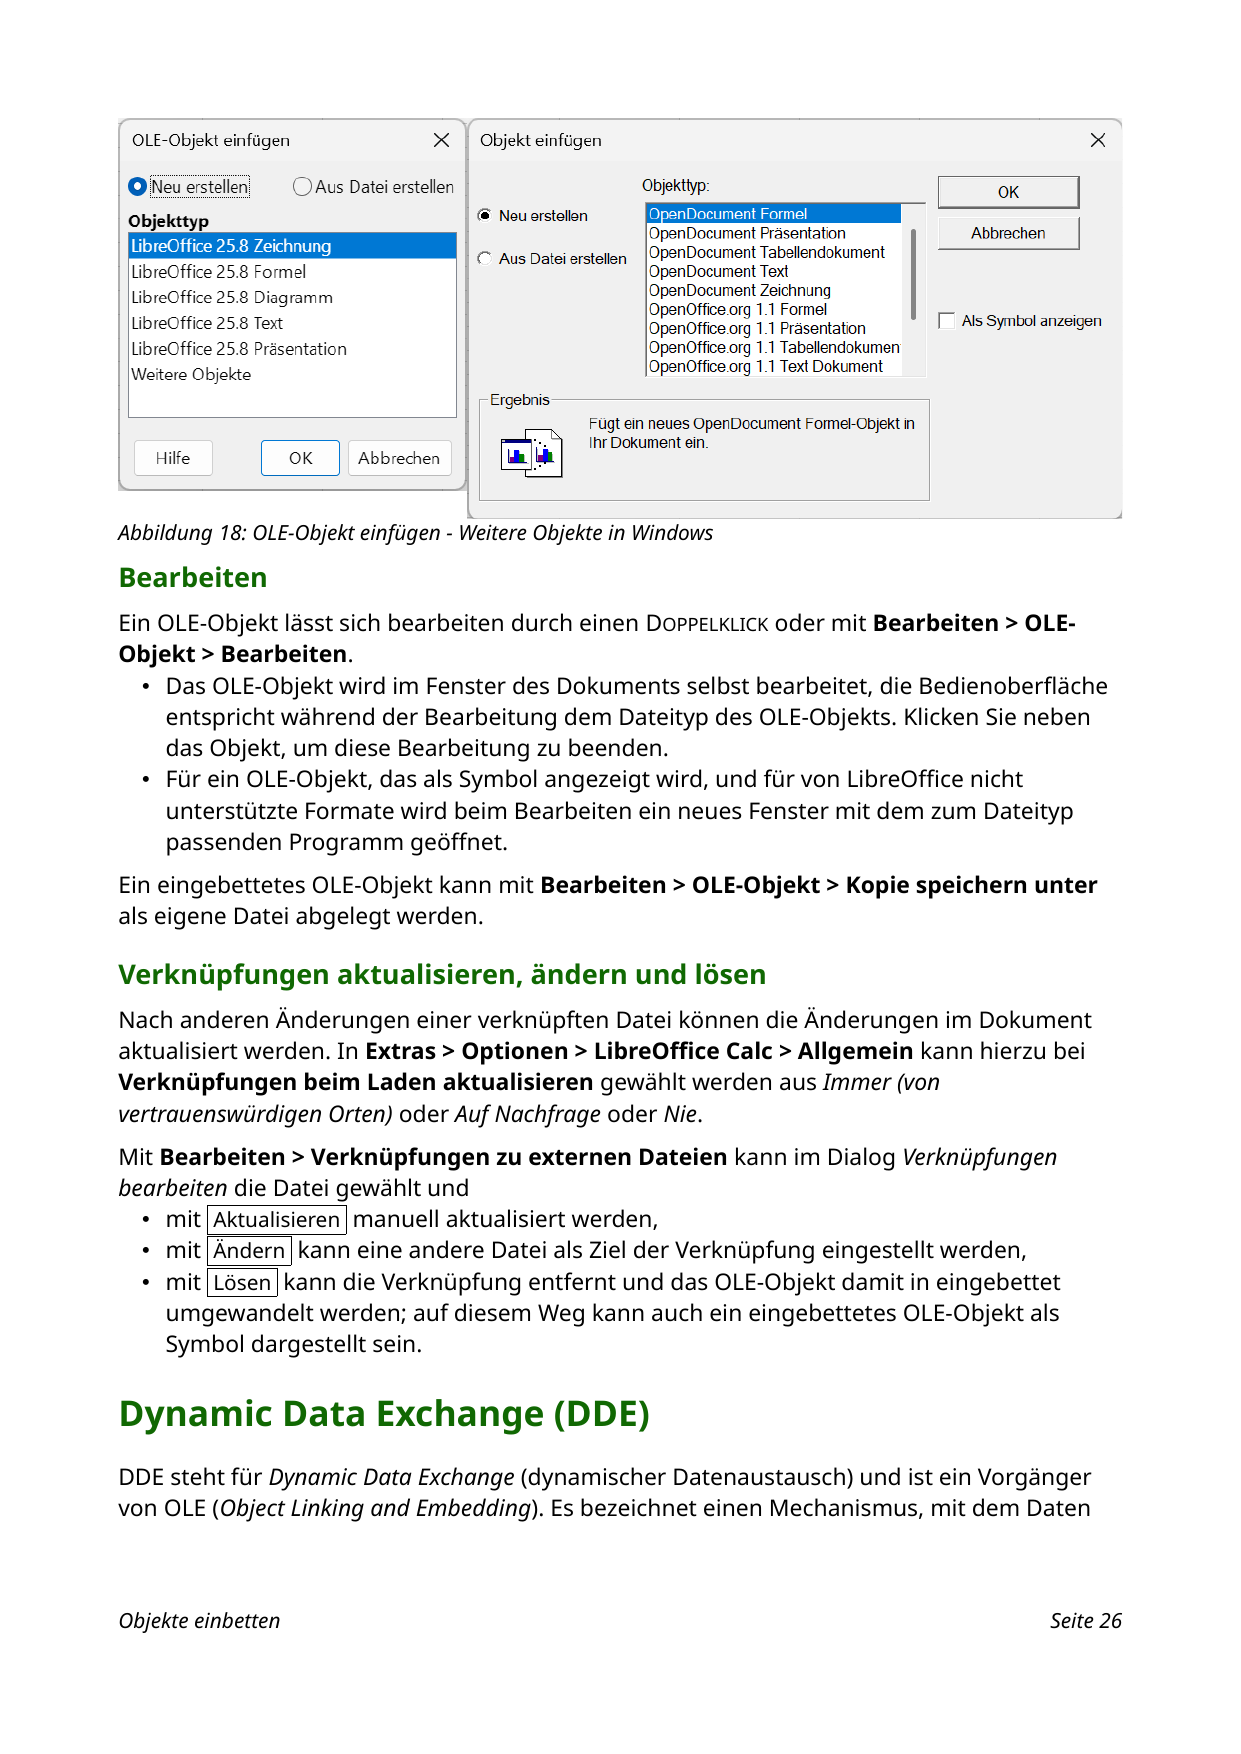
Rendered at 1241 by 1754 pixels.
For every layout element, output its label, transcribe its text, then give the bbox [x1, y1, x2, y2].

list mit Aktualisieren manuell aktualisiert werden, [142, 1203, 1122, 1234]
list mit Ändern kann eine andere Datei als Ziel der Verknüpfung eingestellt werden, [142, 1234, 1122, 1266]
text DDE steht für Dynamic Data Exchange (dynamischer Datenaustausch) und ist ein Vorgänger von OLE (Object Linking and Embedding). Es bezeichnet einen Mechanismus, mit dem Daten [118, 1461, 1122, 1523]
text Nach anderen Änderungen einer verknüpften Datei können die Änderungen im Dokument aktualisiert werden. In Extras > Optionen > LibreOffice Calc > Allgemein kann hierzu bei Verknüpfungen beim Laden aktualisieren gewählt werden aus Immer (von vertrauenswürdigen Orten) oder Auf Nachfrage oder Nie. [118, 1004, 1122, 1129]
subtitle Dynamic Data Exchange (DDE) [118, 1389, 1122, 1437]
list Für ein OLE-Objekt, das als Symbol angezeigt wird, und für von LibreOffice nicht unterstützte Formate wird beim Bearbeiten ein neues Fenster mit dem zum Dateityp passenden Programm geöffnet. [142, 763, 1122, 857]
list mit Lösen kann die Verknüpfung entfernt und das OLE-Objekt damit in eingebettet umgewandelt werden; auf diesem Weg kann auch ein eingebettetes OLE-Objekt als Symbol dargestellt sein. [142, 1266, 1122, 1359]
subtitle Bearbeiten [118, 547, 1122, 595]
text Ein eingebettetes OLE-Objekt kann mit Bearbeiten > OLE-Objekt > Kopie speichern unter als eigene Datei abgelegt werden. [118, 869, 1122, 931]
text Abbildung 18: OLE-Objekt einfügen - Weitere Objekte in Windows [118, 519, 1122, 547]
subtitle Verknüpfungen aktualisieren, ändern und lösen [118, 955, 1122, 992]
text Ein OLE-Objekt lässt sich bearbeiten durch einen Doppelklick oder mit Bearbeiten > OLE-Objekt > Bearbeiten. [118, 607, 1122, 670]
picture [118, 118, 1123, 519]
list Das OLE-Objekt wird im Fenster des Dokuments selbst bearbeitet, die Bedienoberfläche entspricht während der Bearbeitung dem Dateityp des OLE-Objekts. Klicken Sie neben das Objekt, um diese Bearbeitung zu beenden. [142, 670, 1122, 763]
text Mit Bearbeiten > Verknüpfungen zu externen Dateien kann im Dialog Verknüpfungen bearbeiten die Datei gewählt und [118, 1141, 1122, 1203]
